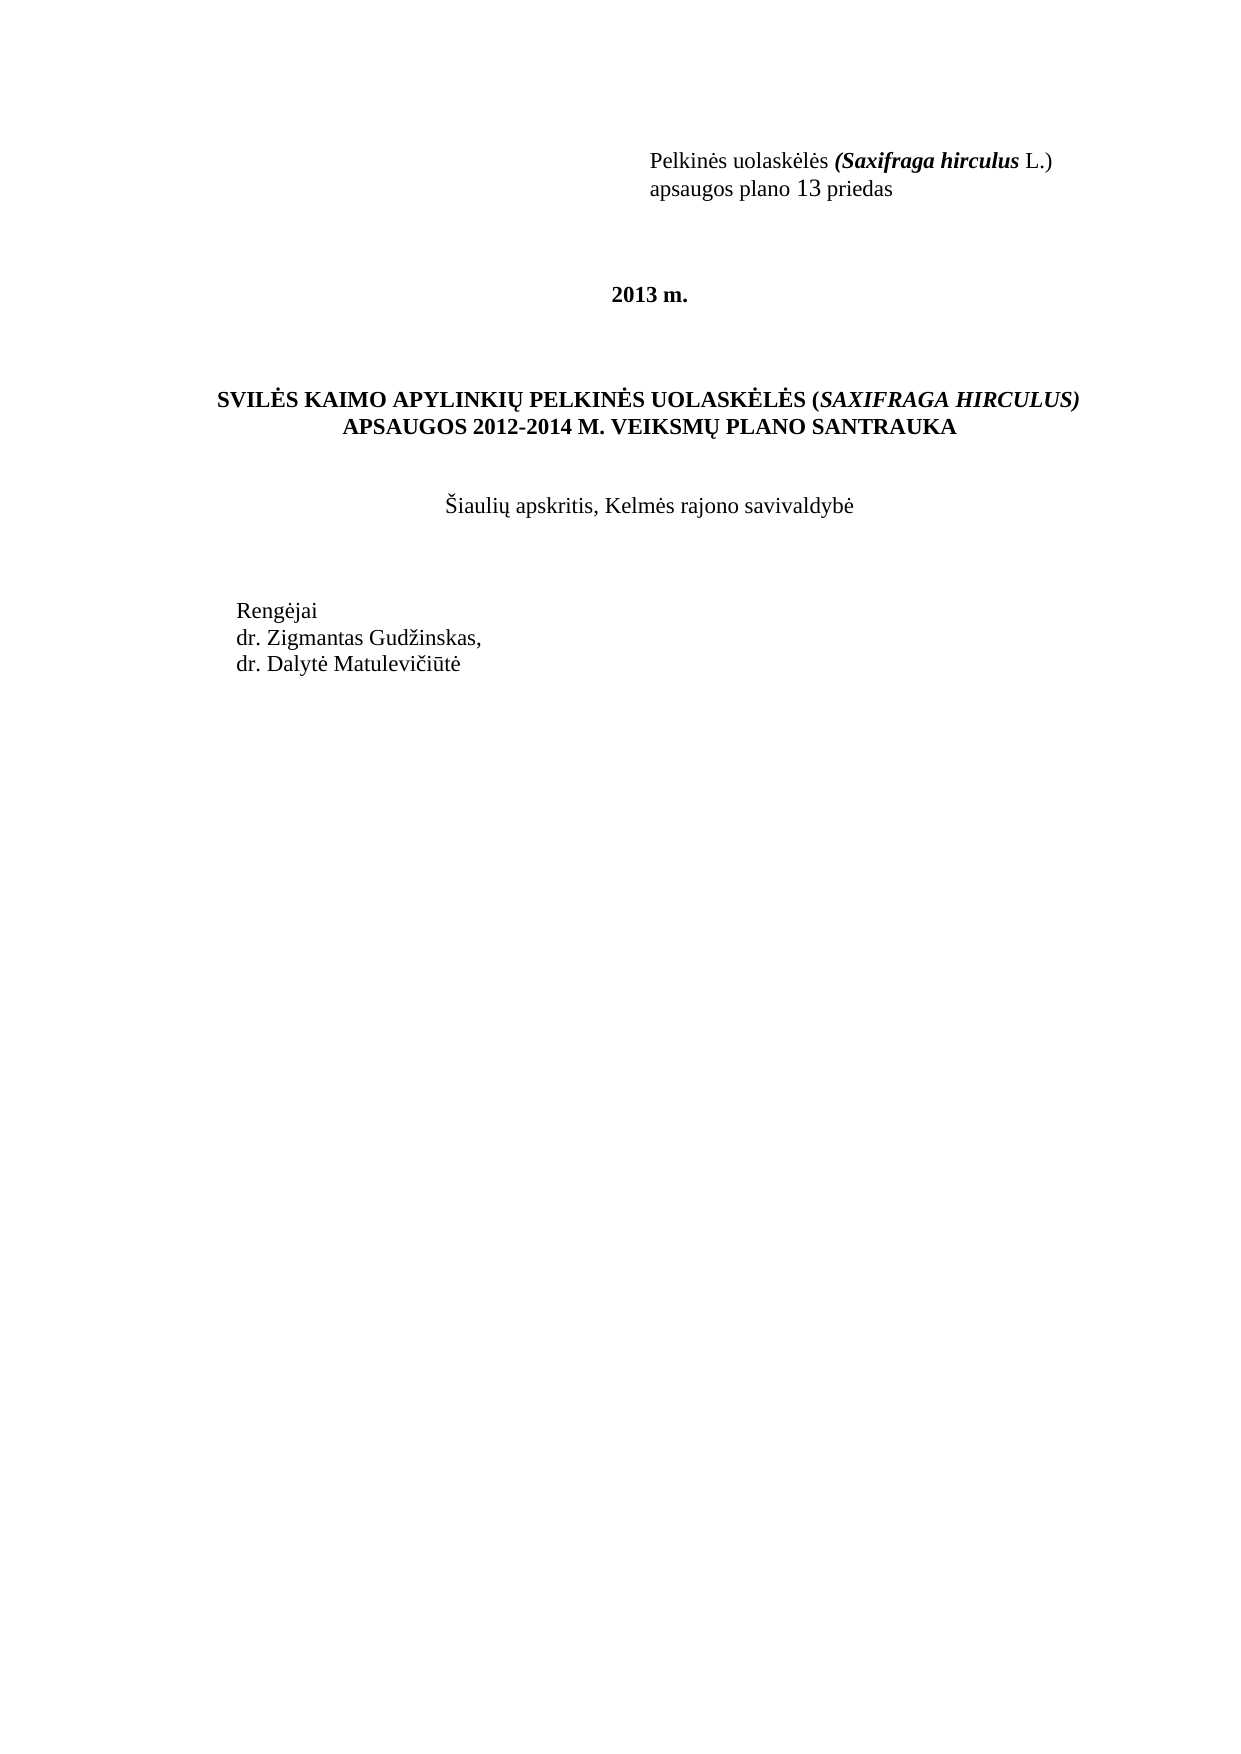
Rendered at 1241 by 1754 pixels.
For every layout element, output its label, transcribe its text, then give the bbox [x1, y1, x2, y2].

text dr. Zigmantas Gudžinskas, [177, 624, 1122, 650]
text Rengėjai [177, 597, 1122, 624]
text Pelkinės uolaskėlės (Saxifraga hirculus L.) apsaugos plano 1 priedas [649, 147, 1122, 202]
text Šiaulių apskritis, Kelmės rajono savivaldybė [177, 492, 1122, 518]
text SVILĖS KAIMO APYLINKIŲ PELKINĖS UOLASKĖLĖS (SAXIFRAGA HIRCULUS) APSAUGOS 2012-2014 M. VEIKSMŲ PLANO SANTRAUKA [177, 386, 1122, 439]
text dr. Dalytė Matulevičiūtė [177, 650, 1122, 676]
text 2013 m. [177, 281, 1122, 307]
